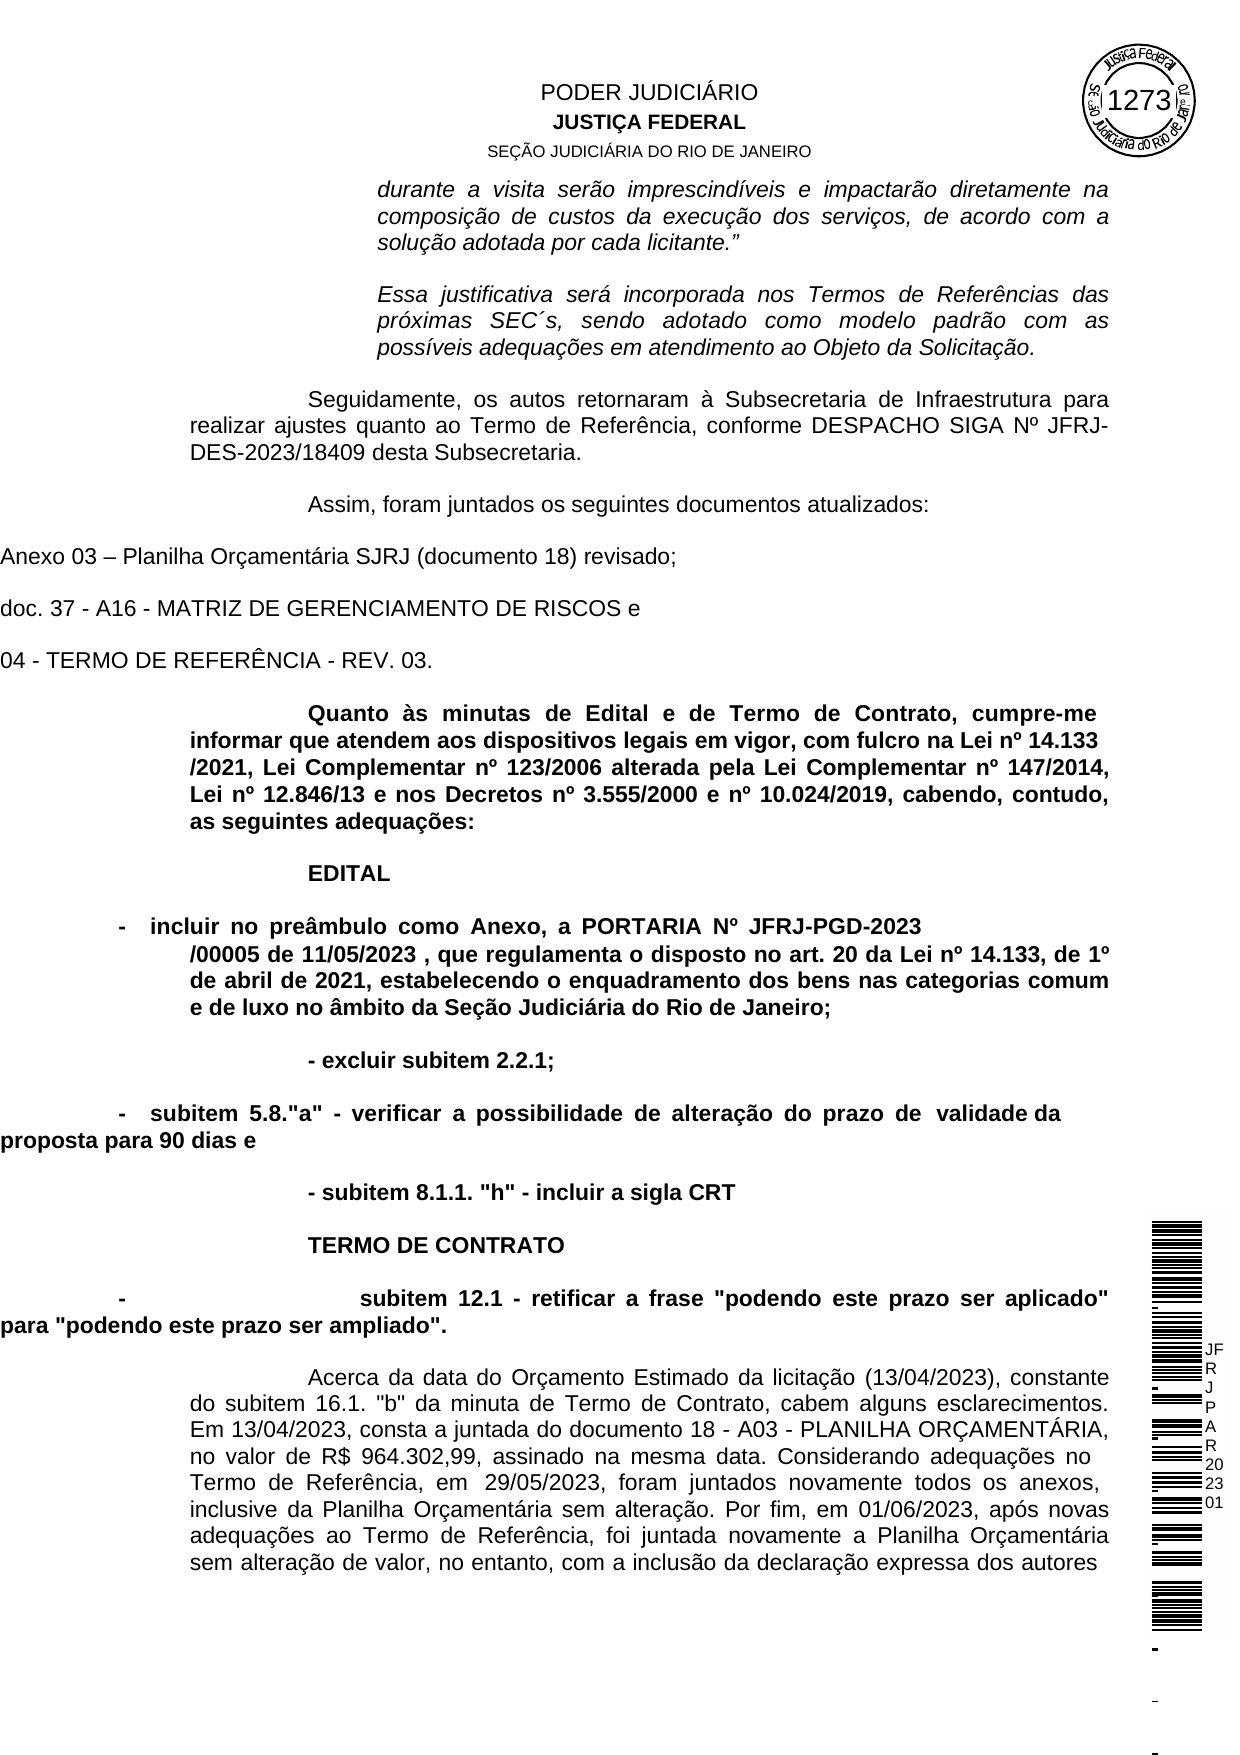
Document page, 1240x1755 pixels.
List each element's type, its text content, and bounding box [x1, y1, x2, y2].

text Acerca da data do Orçamento Estimado da licitação (13/04/2023), constante do subitem 16.1. "b" da minuta de Termo de Contrato, cabem alguns esclarecimentos. Em 13/04/2023, consta a juntada do documento 18 - A03 - PLANILHA ORÇAMENTÁRIA, no valor de R$ 964.302,99, assinado na mesma data. Considerando adequações no [189, 1364, 1109, 1469]
text Quanto às minutas de Edital e de Termo de Contrato, cumpre-me informar que atendem aos dispositivos legais em vigor, com fulcro na Lei nº 14.133 [189, 700, 1109, 753]
text Essa justificativa será incorporada nos Termos de Referências das próximas SEC´s, sendo adotado como modelo padrão com as possíveis adequações em atendimento ao Objeto da Solicitação. [377, 281, 1109, 360]
list 04 - TERMO DE REFERÊNCIA - REV. 03. [0, 647, 1239, 674]
text TERMO DE CONTRATO [308, 1232, 1139, 1258]
text /00005 de 11/05/2023 , que regulamenta o disposto no art. 20 da Lei nº 14.133, de 1º de abril de 2021, estabelecendo o enquadramento dos bens nas categorias comum e de luxo no âmbito da Seção Judiciária do Rio de Janeiro; [189, 941, 1109, 1021]
text Assim, foram juntados os seguintes documentos atualizados: [308, 491, 1239, 517]
list incluir no preâmbulo como Anexo, a PORTARIA Nº JFRJ-PGD-2023 [0, 913, 1239, 940]
text e [1180, 96, 1192, 105]
list subitem 12.1 - retificar a frase "podendo este prazo ser aplicado" para "podendo este prazo ser ampliado". [0, 1285, 1109, 1338]
list Anexo 03 – Planilha Orçamentária SJRJ (documento 18) revisado; [0, 543, 1239, 569]
list subitem 5.8."a" - verificar a possibilidade de alteração do prazo de validade da proposta para 90 dias e [0, 1100, 1107, 1153]
text /2021, Lei Complementar nº 123/2006 alterada pela Lei Complementar nº 147/2014, Lei nº 12.846/13 e nos Decretos nº 3.555/2000 e nº 10.024/2019, cabendo, contudo, as seguintes adequações: [189, 754, 1109, 834]
text durante a visita serão imprescindíveis e impactarão diretamente na composição de custos da execução dos serviços, de acordo com a solução adotada por cada licitante.” [377, 176, 1109, 255]
list JFRJPAR202301246A [1205, 1340, 1224, 1512]
text 29/05/2023, foram juntados novamente todos os anexos, [484, 1469, 1139, 1496]
text inclusive da Planilha Orçamentária sem alteração. Por fim, em 01/06/2023, após novas adequações ao Termo de Referência, foi juntada novamente a Planilha Orçamentária sem alteração de valor, no entanto, com a inclusão da declaração expressa dos autores [189, 1496, 1109, 1575]
list excluir subitem 2.2.1; [308, 1047, 1239, 1073]
list subitem 8.1.1. "h" - incluir a sigla CRT [308, 1179, 1239, 1206]
text Seguidamente, os autos retornaram à Subsecretaria de Infraestrutura para realizar ajustes quanto ao Termo de Referência, conforme DESPACHO SIGA Nº JFRJ- DES-2023/18409 desta Subsecretaria. [189, 386, 1109, 465]
text ç [1088, 97, 1100, 106]
text Termo de Referência, em [189, 1469, 472, 1496]
list doc. 37 - A16 - MATRIZ DE GERENCIAMENTO DE RISCOS e [0, 595, 1239, 622]
text EDITAL [308, 860, 1239, 887]
